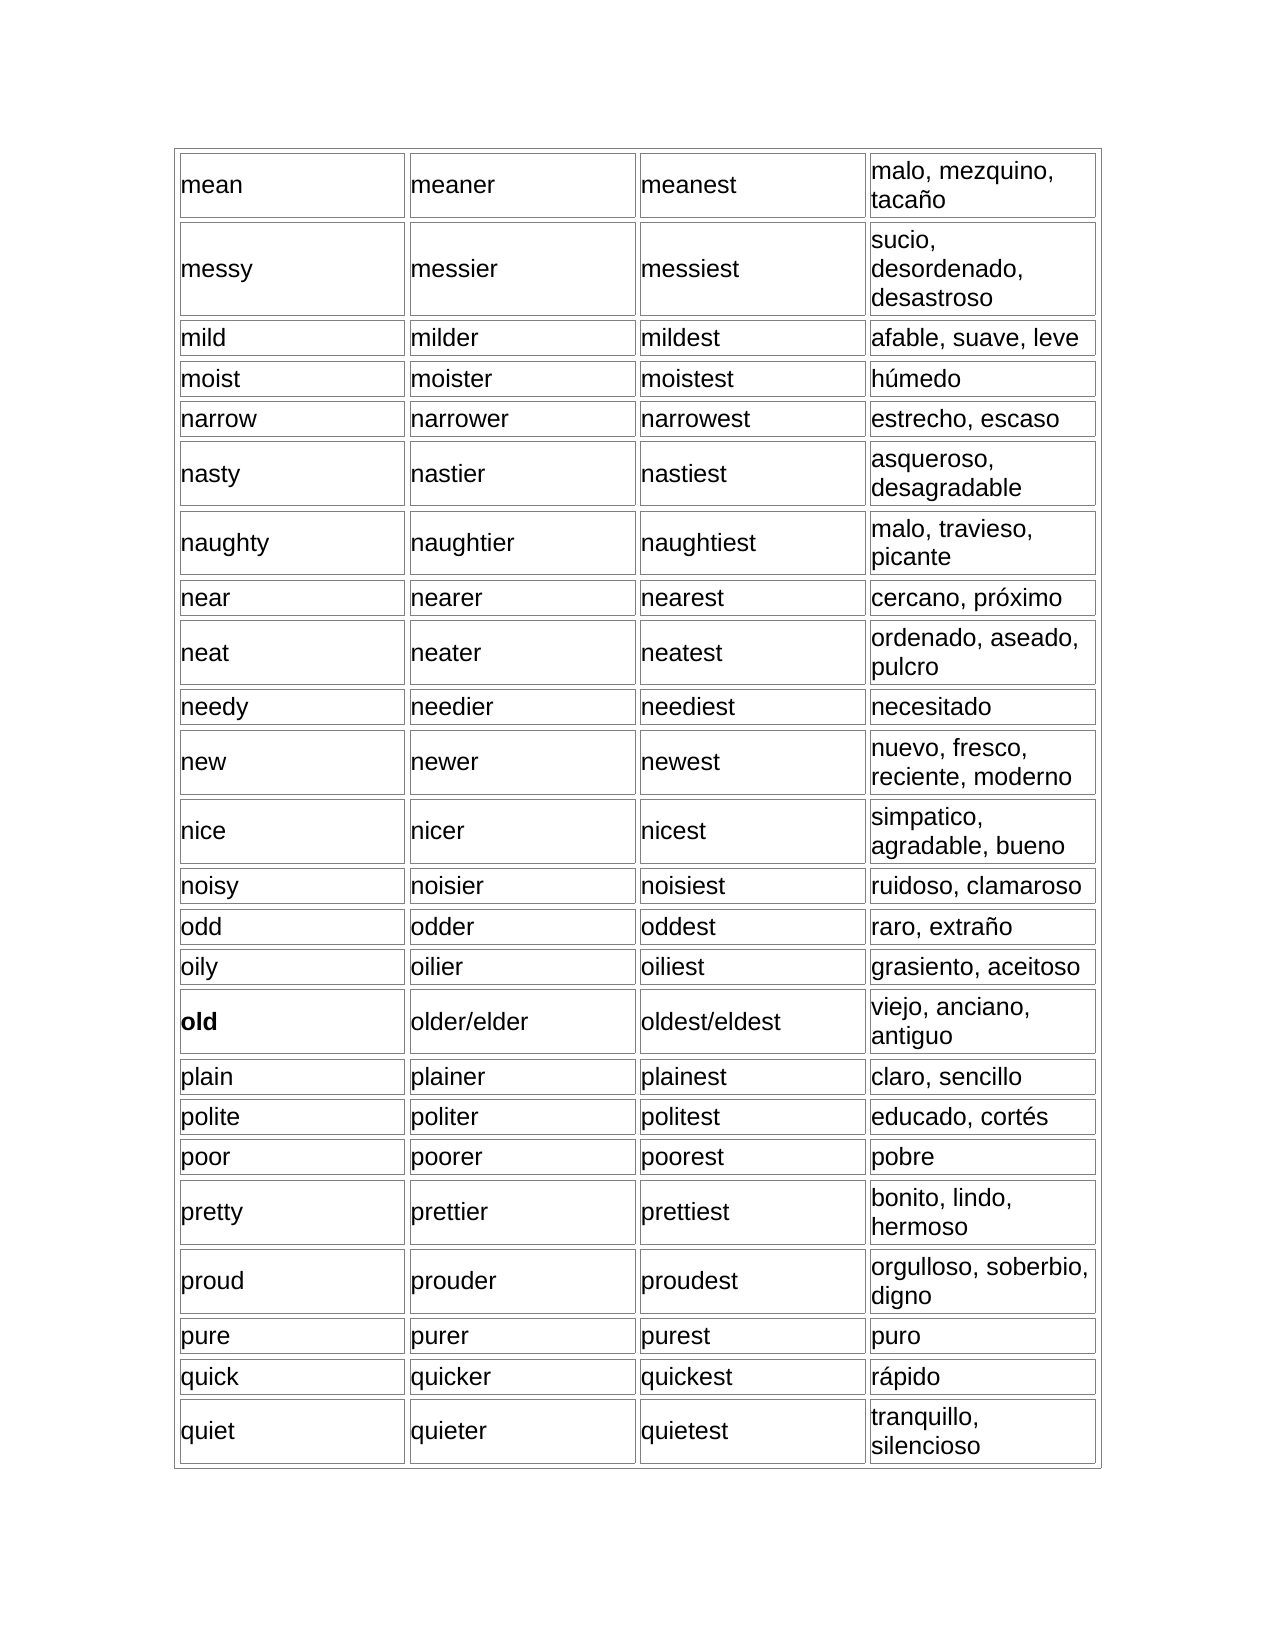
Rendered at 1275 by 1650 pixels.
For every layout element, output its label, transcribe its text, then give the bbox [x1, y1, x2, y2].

table_cell prettier [407, 1174, 637, 1243]
table_cell neater [407, 615, 637, 684]
table_cell malo, travieso, picante [868, 505, 1098, 574]
table_cell nastiest [638, 436, 868, 505]
table_cell quietest [638, 1394, 868, 1463]
table_cell orgulloso, soberbio, digno [868, 1244, 1098, 1313]
table_cell malo, mezquino, tacaño [868, 149, 1098, 217]
table_cell odder [407, 903, 637, 943]
table_cell naughty [177, 505, 407, 574]
table_cell asqueroso, desagradable [868, 436, 1098, 505]
table_cell oddest [638, 903, 868, 943]
table_cell plainest [638, 1053, 868, 1093]
table_cell pure [177, 1313, 407, 1353]
table_cell mild [177, 315, 407, 355]
table_cell nastier [407, 436, 637, 505]
table_cell viejo, anciano, antiguo [868, 984, 1098, 1053]
table_cell old [177, 984, 407, 1053]
table_cell quickest [638, 1353, 868, 1393]
table_cell quieter [407, 1394, 637, 1463]
table_cell narrower [407, 396, 637, 436]
table_cell prettiest [638, 1174, 868, 1243]
table_cell pretty [177, 1174, 407, 1243]
table_cell neat [177, 615, 407, 684]
table_cell naughtiest [638, 505, 868, 574]
table_cell messier [407, 217, 637, 315]
table_cell tranquillo, silencioso [868, 1394, 1098, 1463]
table_cell oilier [407, 944, 637, 984]
table_cell noisier [407, 863, 637, 903]
table_cell poorer [407, 1134, 637, 1174]
table_cell oiliest [638, 944, 868, 984]
table_cell mean [177, 149, 407, 217]
table_cell afable, suave, leve [868, 315, 1098, 355]
table_cell rápido [868, 1353, 1098, 1393]
table_cell quiet [177, 1394, 407, 1463]
table_cell moistest [638, 355, 868, 396]
table_cell ruidoso, clamaroso [868, 863, 1098, 903]
table_cell politest [638, 1094, 868, 1134]
table_cell messiest [638, 217, 868, 315]
table_cell noisiest [638, 863, 868, 903]
table_cell needy [177, 684, 407, 724]
table_cell purer [407, 1313, 637, 1353]
table_cell politer [407, 1094, 637, 1134]
table_cell nicest [638, 794, 868, 863]
table_cell mildest [638, 315, 868, 355]
table_cell cercano, próximo [868, 574, 1098, 615]
table_cell ordenado, aseado, pulcro [868, 615, 1098, 684]
table_cell milder [407, 315, 637, 355]
table_cell newest [638, 724, 868, 793]
table_cell nearest [638, 574, 868, 615]
table_cell nearer [407, 574, 637, 615]
table_cell poor [177, 1134, 407, 1174]
table_cell raro, extraño [868, 903, 1098, 943]
table_cell odd [177, 903, 407, 943]
table_cell pobre [868, 1134, 1098, 1174]
table_cell moister [407, 355, 637, 396]
table_cell nice [177, 794, 407, 863]
table_cell necesitado [868, 684, 1098, 724]
table_cell neediest [638, 684, 868, 724]
table_cell estrecho, escaso [868, 396, 1098, 436]
table_cell neatest [638, 615, 868, 684]
table_cell educado, cortés [868, 1094, 1098, 1134]
table_cell needier [407, 684, 637, 724]
table_cell polite [177, 1094, 407, 1134]
table_cell proudest [638, 1244, 868, 1313]
table_cell oily [177, 944, 407, 984]
table_cell nicer [407, 794, 637, 863]
table_cell nuevo, fresco, reciente, moderno [868, 724, 1098, 793]
table_cell grasiento, aceitoso [868, 944, 1098, 984]
table_cell poorest [638, 1134, 868, 1174]
table_cell near [177, 574, 407, 615]
table_cell narrow [177, 396, 407, 436]
table_cell quicker [407, 1353, 637, 1393]
table_cell húmedo [868, 355, 1098, 396]
table_cell sucio, desordenado, desastroso [868, 217, 1098, 315]
table_cell prouder [407, 1244, 637, 1313]
table_cell newer [407, 724, 637, 793]
table_cell purest [638, 1313, 868, 1353]
table_cell proud [177, 1244, 407, 1313]
table_cell messy [177, 217, 407, 315]
table_cell bonito, lindo, hermoso [868, 1174, 1098, 1243]
table_cell moist [177, 355, 407, 396]
table_cell meaner [407, 149, 637, 217]
table_cell noisy [177, 863, 407, 903]
table_cell plainer [407, 1053, 637, 1093]
table_cell puro [868, 1313, 1098, 1353]
table_cell oldest/eldest [638, 984, 868, 1053]
table_cell new [177, 724, 407, 793]
table_cell naughtier [407, 505, 637, 574]
table_cell narrowest [638, 396, 868, 436]
table_cell older/elder [407, 984, 637, 1053]
table_cell nasty [177, 436, 407, 505]
table_cell quick [177, 1353, 407, 1393]
table_cell claro, sencillo [868, 1053, 1098, 1093]
table_cell meanest [638, 149, 868, 217]
table_cell plain [177, 1053, 407, 1093]
table_cell simpatico, agradable, bueno [868, 794, 1098, 863]
